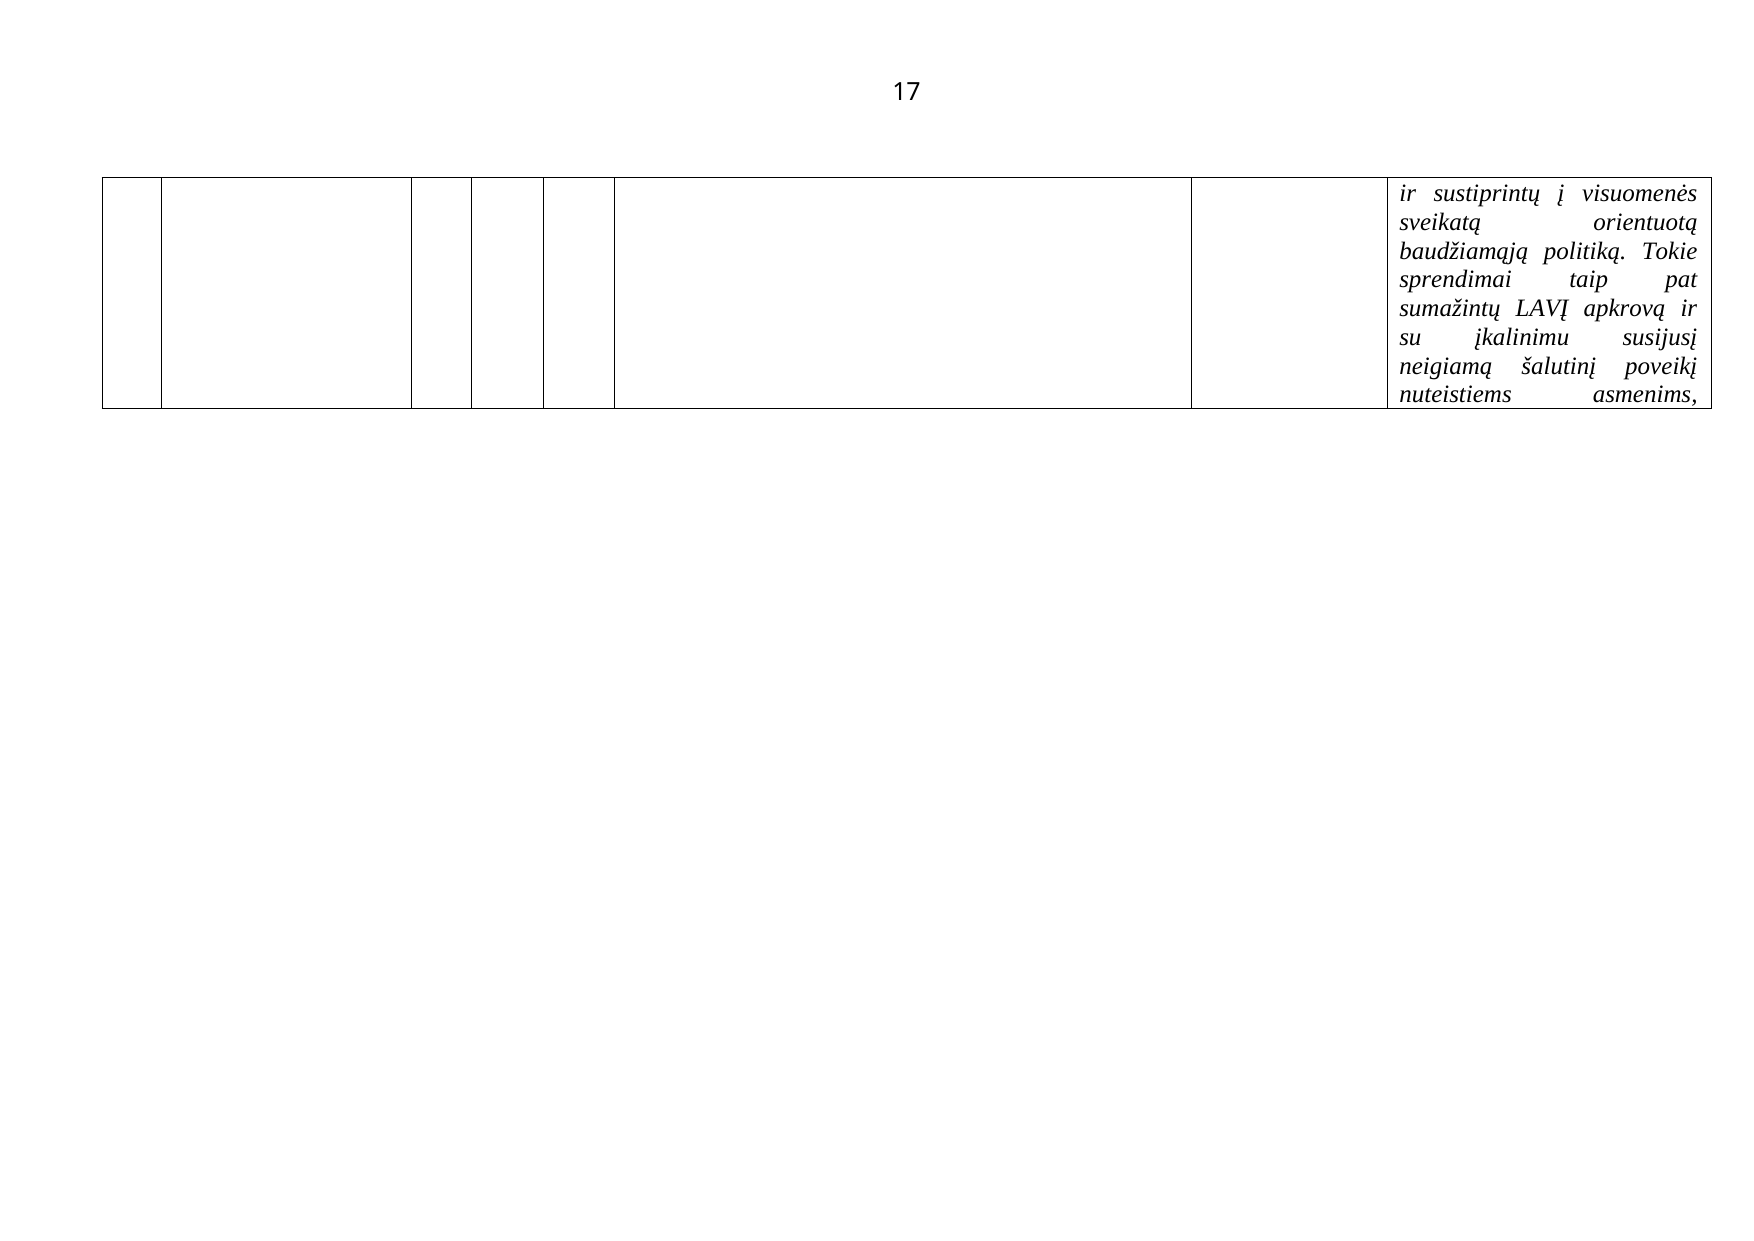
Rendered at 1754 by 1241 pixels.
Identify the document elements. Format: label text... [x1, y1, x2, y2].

table_cell [103, 178, 161, 408]
table_cell [472, 178, 543, 408]
table_cell [1192, 178, 1387, 408]
table_cell ir sustiprintų į visuomenės sveikatą orientuotą baudžiamąją politiką. Tokie sprendimai taip pat sumažintų LAVĮ apkrovą ir su įkalinimu susijusį neigiamą šalutinį poveikį nuteistiems asmenims, [1388, 178, 1711, 408]
table_cell [412, 178, 471, 408]
table_cell [615, 178, 1191, 408]
table_cell [162, 178, 411, 408]
table_cell [544, 178, 614, 408]
